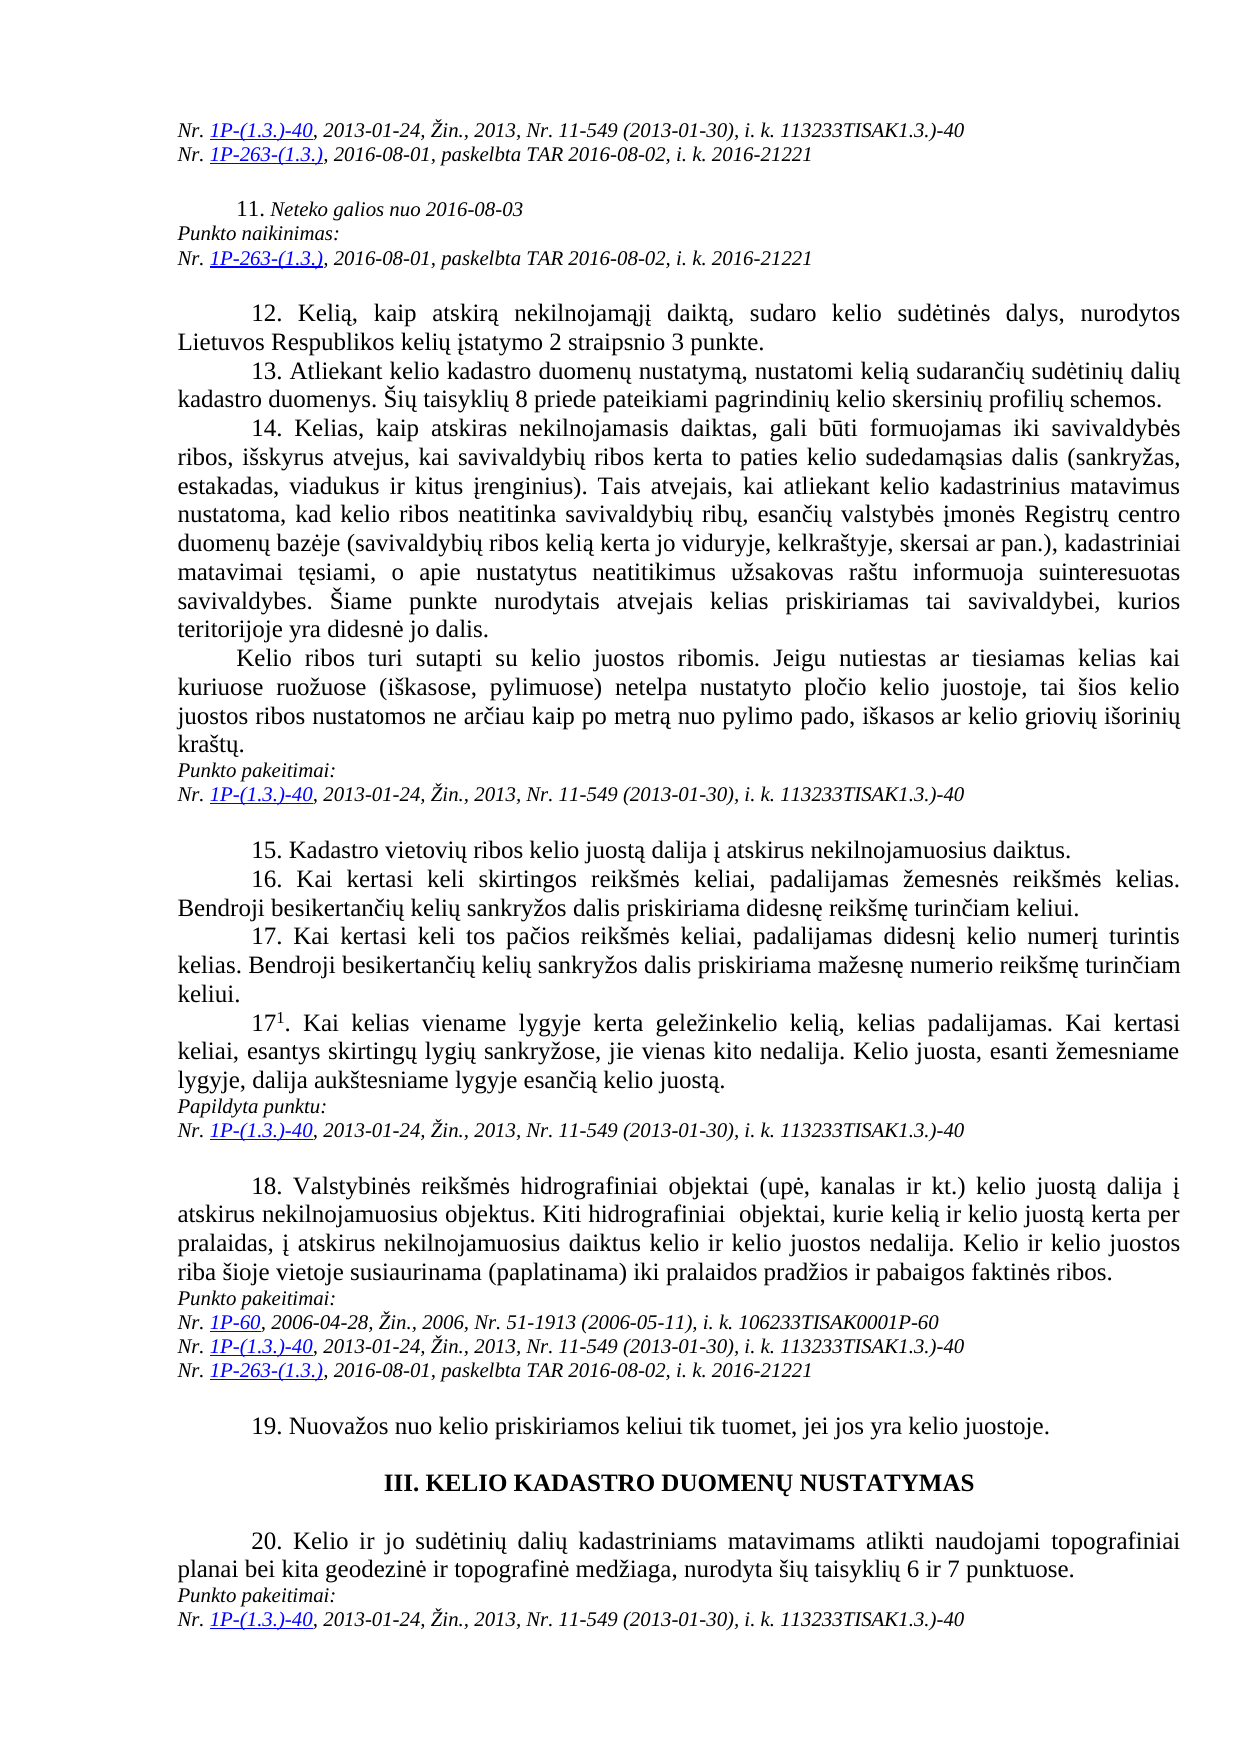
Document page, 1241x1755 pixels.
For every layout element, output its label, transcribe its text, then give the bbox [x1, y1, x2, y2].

text Nr. 1P-60, 2006-04-28, Žin., 2006, Nr. 51-1913 (2006-05-11), i. k. 106233TISAK0001P-60 [177, 1310, 1181, 1334]
text Nr. 1P-263-(1.3.), 2016-08-01, paskelbta TAR 2016-08-02, i. k. 2016-21221 [177, 142, 1181, 166]
text Nr. 1P-(1.3.)-40, 2013-01-24, Žin., 2013, Nr. 11-549 (2013-01-30), i. k. 113233TISAK1.3.)-40 [177, 782, 1181, 806]
text 11. Neteko galios nuo 2016-08-03 [177, 195, 1181, 221]
text Nr. 1P-(1.3.)-40, 2013-01-24, Žin., 2013, Nr. 11-549 (2013-01-30), i. k. 113233TISAK1.3.)-40 [177, 1607, 1181, 1631]
text 20. Kelio ir jo sudėtinių dalių kadastriniams matavimams atlikti naudojami topografiniai planai bei kita geodezinė ir topografinė medžiaga, nurodyta šių taisyklių 6 ir 7 punktuose. [177, 1526, 1181, 1583]
text Punkto pakeitimai: [177, 1286, 1181, 1310]
text Nr. 1P-(1.3.)-40, 2013-01-24, Žin., 2013, Nr. 11-549 (2013-01-30), i. k. 113233TISAK1.3.)-40 [177, 118, 1181, 142]
text 12. Kelią, kaip atskirą nekilnojamąjį daiktą, sudaro kelio sudėtinės dalys, nurodytos Lietuvos Respublikos kelių įstatymo 2 straipsnio 3 punkte. [177, 298, 1181, 356]
text 18. Valstybinės reikšmės hidrografiniai objektai (upė, kanalas ir kt.) kelio juostą dalija į atskirus nekilnojamuosius objektus. Kiti hidrografiniai objektai, kurie kelią ir kelio juostą kerta per pralaidas, į atskirus nekilnojamuosius daiktus kelio ir kelio juostos nedalija. Kelio ir kelio juostos riba šioje vietoje susiaurinama (paplatinama) iki pralaidos pradžios ir pabaigos faktinės ribos. [177, 1171, 1181, 1286]
text Punkto pakeitimai: [177, 758, 1181, 782]
text 16. Kai kertasi keli skirtingos reikšmės keliai, padalijamas žemesnės reikšmės kelias. Bendroji besikertančių kelių sankryžos dalis priskiriama didesnę reikšmę turinčiam keliui. [177, 864, 1181, 921]
text III. KELIO KADASTRO DUOMENŲ NUSTATYMAS [177, 1468, 1181, 1497]
text 13. Atliekant kelio kadastro duomenų nustatymą, nustatomi kelią sudarančių sudėtinių dalių kadastro duomenys. Šių taisyklių 8 priede pateikiami pagrindinių kelio skersinių profilių schemos. [177, 356, 1181, 413]
text 15. Kadastro vietovių ribos kelio juostą dalija į atskirus nekilnojamuosius daiktus. [177, 835, 1181, 864]
text 19. Nuovažos nuo kelio priskiriamos keliui tik tuomet, jei jos yra kelio juostoje. [177, 1411, 1181, 1439]
text Punkto naikinimas: [177, 221, 1181, 245]
text Kelio ribos turi sutapti su kelio juostos ribomis. Jeigu nutiestas ar tiesiamas kelias kai kuriuose ruožuose (iškasose, pylimuose) netelpa nustatyto pločio kelio juostoje, tai šios kelio juostos ribos nustatomos ne arčiau kaip po metrą nuo pylimo pado, iškasos ar kelio griovių išorinių kraštų. [177, 643, 1181, 758]
text Nr. 1P-263-(1.3.), 2016-08-01, paskelbta TAR 2016-08-02, i. k. 2016-21221 [177, 245, 1181, 269]
text Punkto pakeitimai: [177, 1583, 1181, 1607]
text 14. Kelias, kaip atskiras nekilnojamasis daiktas, gali būti formuojamas iki savivaldybės ribos, išskyrus atvejus, kai savivaldybių ribos kerta to paties kelio sudedamąsias dalis (sankryžas, estakadas, viadukus ir kitus įrenginius). Tais atvejais, kai atliekant kelio kadastrinius matavimus nustatoma, kad kelio ribos neatitinka savivaldybių ribų, esančių valstybės įmonės Registrų centro duomenų bazėje (savivaldybių ribos kelią kerta jo viduryje, kelkraštyje, skersai ar pan.), kadastriniai matavimai tęsiami, o apie nustatytus neatitikimus užsakovas raštu informuoja suinteresuotas savivaldybes. Šiame punkte nurodytais atvejais kelias priskiriamas tai savivaldybei, kurios teritorijoje yra didesnė jo dalis. [177, 413, 1181, 643]
text Nr. 1P-(1.3.)-40, 2013-01-24, Žin., 2013, Nr. 11-549 (2013-01-30), i. k. 113233TISAK1.3.)-40 [177, 1118, 1181, 1142]
text Nr. 1P-263-(1.3.), 2016-08-01, paskelbta TAR 2016-08-02, i. k. 2016-21221 [177, 1358, 1181, 1382]
text Nr. 1P-(1.3.)-40, 2013-01-24, Žin., 2013, Nr. 11-549 (2013-01-30), i. k. 113233TISAK1.3.)-40 [177, 1334, 1181, 1358]
text 171. Kai kelias viename lygyje kerta geležinkelio kelią, kelias padalijamas. Kai kertasi keliai, esantys skirtingų lygių sankryžose, jie vienas kito nedalija. Kelio juosta, esanti žemesniame lygyje, dalija aukštesniame lygyje esančią kelio juostą. [177, 1008, 1181, 1094]
text Papildyta punktu: [177, 1094, 1181, 1118]
text 17. Kai kertasi keli tos pačios reikšmės keliai, padalijamas didesnį kelio numerį turintis kelias. Bendroji besikertančių kelių sankryžos dalis priskiriama mažesnę numerio reikšmę turinčiam keliui. [177, 921, 1181, 1008]
